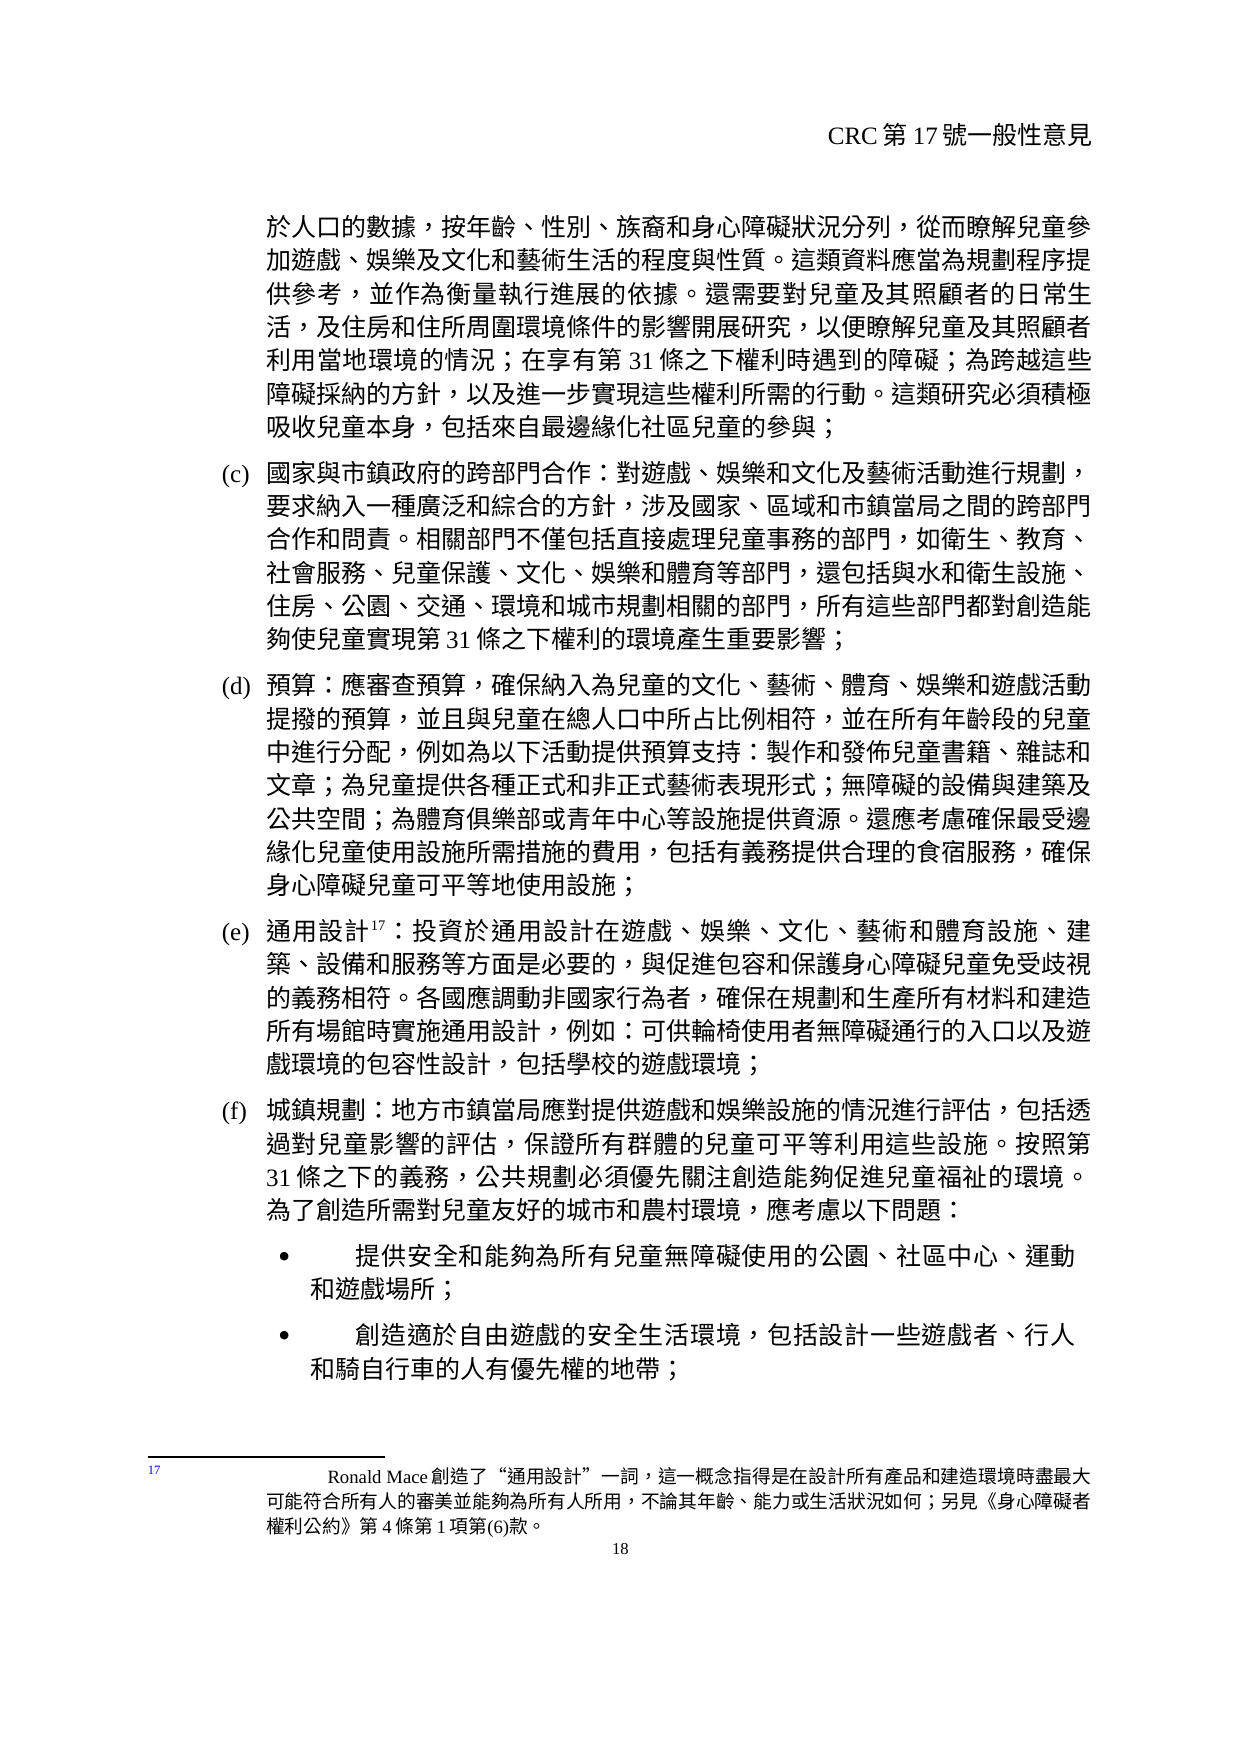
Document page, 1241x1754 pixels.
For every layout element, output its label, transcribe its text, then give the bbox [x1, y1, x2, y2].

list 創造適於自由遊戲的安全生活環境，包括設計一些遊戲者、行人和騎自行車的人有優先權的地帶； [280, 1318, 1078, 1385]
list 通用設計：投資於通用設計在遊戲、娛樂、文化、藝術和體育設施、建築、設備和服務等方面是必要的，與促進包容和保護身心障礙兒童免受歧視的義務相符。各國應調動非國家行為者，確保在規劃和生產所有材料和建造所有場館時實施通用設計，例如：可供輪椅使用者無障礙通行的入口以及遊戲環境的包容性設計，包括學校的遊戲環境； [222, 914, 1093, 1081]
list 於人口的數據，按年齡、性別、族裔和身心障礙狀況分列，從而瞭解兒童參加遊戲、娛樂及文化和藝術生活的程度與性質。這類資料應當為規劃程序提供參考，並作為衡量執行進展的依據。還需要對兒童及其照顧者的日常生活，及住房和住所周圍環境條件的影響開展研究，以便瞭解兒童及其照顧者利用當地環境的情況；在享有第31條之下權利時遇到的障礙；為跨越這些障礙採納的方針，以及進一步實現這些權利所需的行動。這類研究必須積極吸收兒童本身，包括來自最邊緣化社區兒童的參與； [222, 210, 1093, 443]
list 預算：應審查預算，確保納入為兒童的文化、藝術、體育、娛樂和遊戲活動提撥的預算，並且與兒童在總人口中所占比例相符，並在所有年齡段的兒童中進行分配，例如為以下活動提供預算支持：製作和發佈兒童書籍、雜誌和文章；為兒童提供各種正式和非正式藝術表現形式；無障礙的設備與建築及公共空間；為體育俱樂部或青年中心等設施提供資源。還應考慮確保最受邊緣化兒童使用設施所需措施的費用，包括有義務提供合理的食宿服務，確保身心障礙兒童可平等地使用設施； [222, 668, 1093, 901]
list Ronald Mace創造了“通用設計”一詞，這一概念指得是在設計所有產品和建造環境時盡最大可能符合所有人的審美並能夠為所有人所用，不論其年齡、能力或生活狀況如何；另見《身心障礙者權利公約》第4條第1項第(6)款。 [148, 1463, 1093, 1538]
list 國家與市鎮政府的跨部門合作：對遊戲、娛樂和文化及藝術活動進行規劃，要求納入一種廣泛和綜合的方針，涉及國家、區域和市鎮當局之間的跨部門合作和問責。相關部門不僅包括直接處理兒童事務的部門，如衛生、教育、社會服務、兒童保護、文化、娛樂和體育等部門，還包括與水和衛生設施、住房、公園、交通、環境和城市規劃相關的部門，所有這些部門都對創造能夠使兒童實現第31條之下權利的環境產生重要影響； [222, 456, 1093, 656]
list 提供安全和能夠為所有兒童無障礙使用的公園、社區中心、運動和遊戲場所； [280, 1239, 1078, 1306]
list 城鎮規劃：地方市鎮當局應對提供遊戲和娛樂設施的情況進行評估，包括透過對兒童影響的評估，保證所有群體的兒童可平等利用這些設施。按照第31條之下的義務，公共規劃必須優先關注創造能夠促進兒童福祉的環境。為了創造所需對兒童友好的城市和農村環境，應考慮以下問題： [222, 1093, 1093, 1226]
